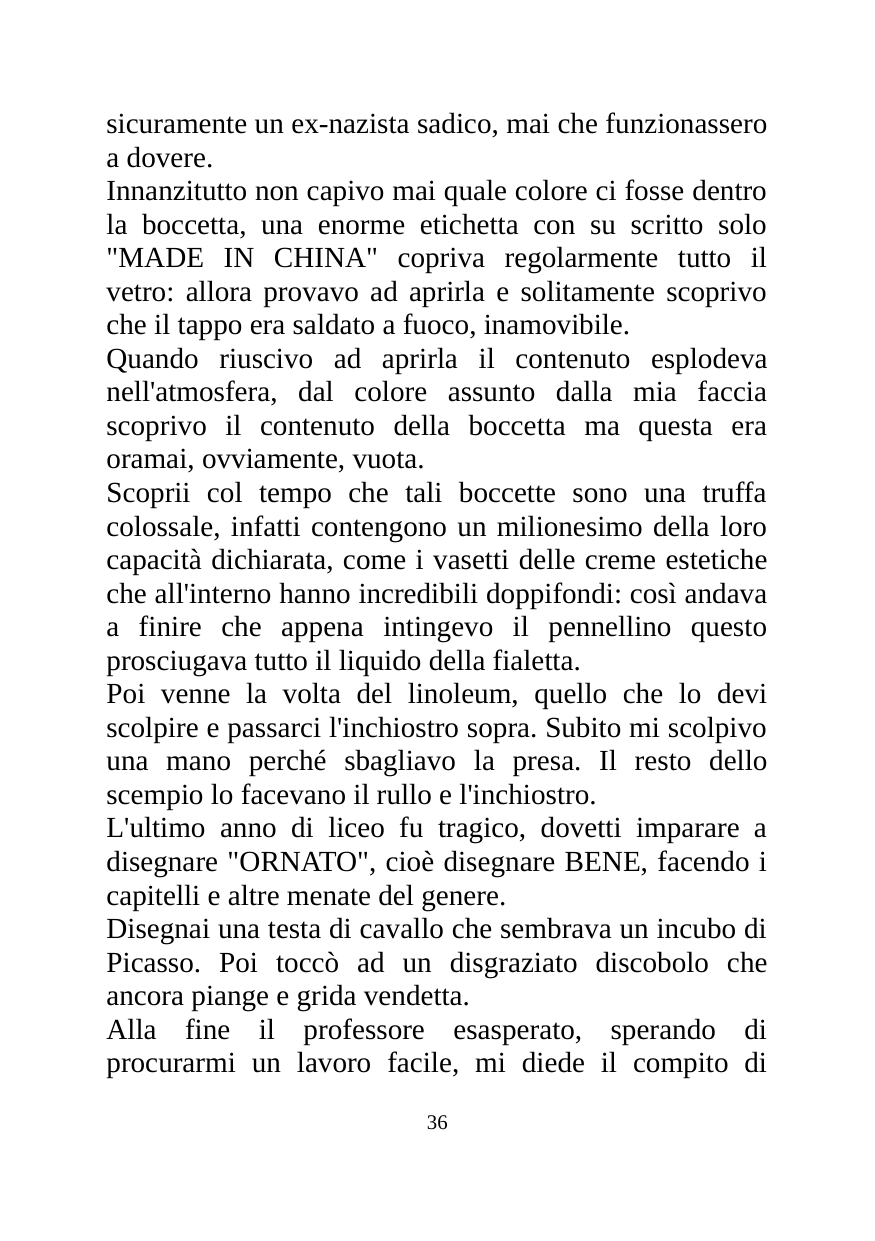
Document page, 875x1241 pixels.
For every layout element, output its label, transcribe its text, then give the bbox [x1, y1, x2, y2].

text Quando riuscivo ad aprirla il contenuto esplodeva nell'atmosfera, dal colore assunto dalla mia faccia scoprivo il contenuto della boccetta ma questa era oramai, ovviamente, vuota. [106, 341, 768, 475]
text Disegnai una testa di cavallo che sembrava un incubo di Picasso. Poi toccò ad un disgraziato discobolo che ancora piange e grida vendetta. [106, 911, 768, 1012]
text Innanzitutto non capivo mai quale colore ci fosse dentro la boccetta, una enorme etichetta con su scritto solo "MADE IN CHINA" copriva regolarmente tutto il vetro: allora provavo ad aprirla e solitamente scoprivo che il tappo era saldato a fuoco, inamovibile. [106, 173, 768, 341]
text L'ultimo anno di liceo fu tragico, dovetti imparare a disegnare "ORNATO", cioè disegnare BENE, facendo i capitelli e altre menate del genere. [106, 811, 768, 911]
text Poi venne la volta del linoleum, quello che lo devi scolpire e passarci l'inchiostro sopra. Subito mi scolpivo una mano perché sbagliavo la presa. Il resto dello scempio lo facevano il rullo e l'inchiostro. [106, 676, 768, 811]
text Scoprii col tempo che tali boccette sono una truffa colossale, infatti contengono un milionesimo della loro capacità dichiarata, come i vasetti delle creme estetiche che all'interno hanno incredibili doppifondi: così andava a finire che appena intingevo il pennellino questo prosciugava tutto il liquido della fialetta. [106, 475, 768, 676]
text sicuramente un ex-nazista sadico, mai che funzionassero a dovere. [106, 106, 768, 173]
text Alla fine il professore esasperato, sperando di procurarmi un lavoro facile, mi diede il compito di [106, 1012, 768, 1079]
